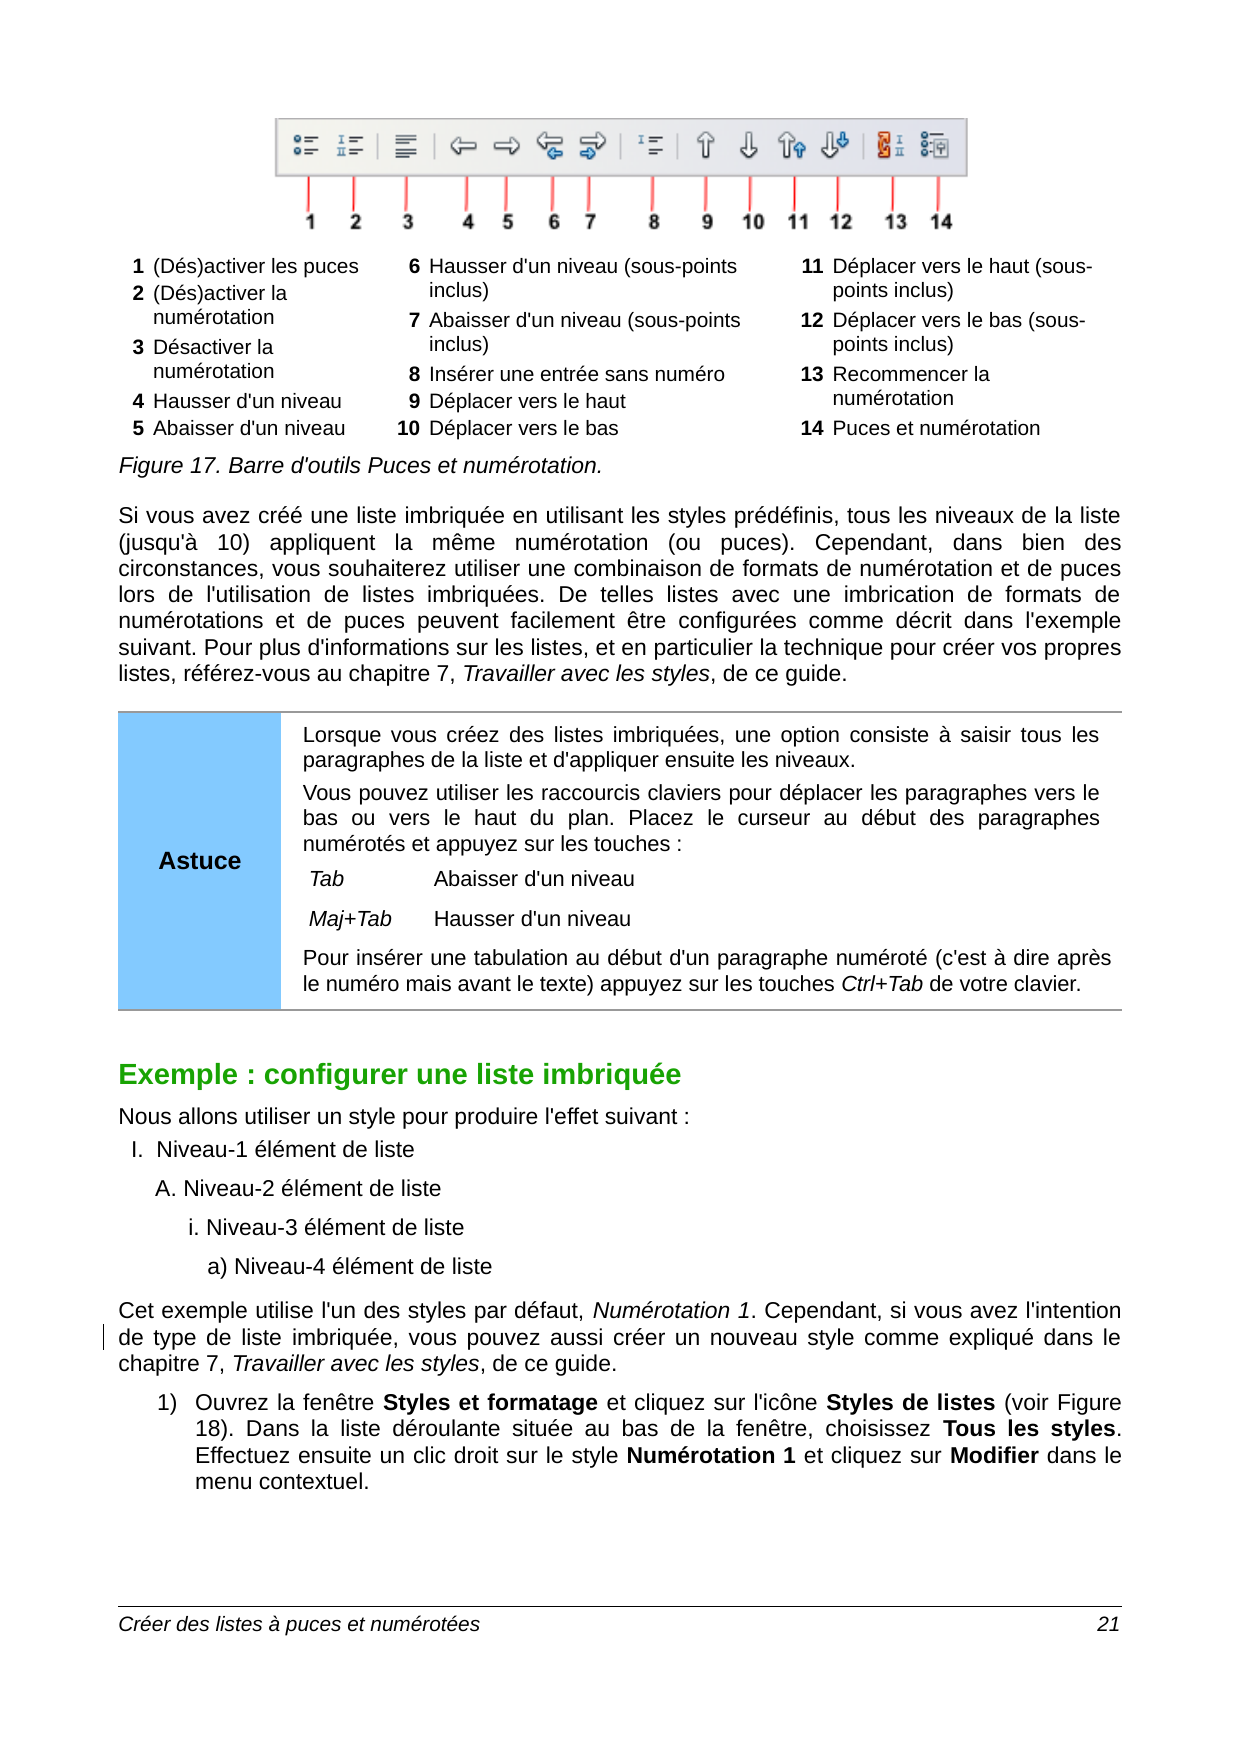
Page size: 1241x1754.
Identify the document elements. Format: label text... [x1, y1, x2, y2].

table_cell [782, 386, 826, 413]
table_cell Déplacer vers le haut [423, 386, 782, 413]
table_cell Abaisser d'un niveau (sous-points inclus) [423, 305, 782, 359]
table_cell Puces et numérotation [826, 413, 1119, 440]
table_header Astuce [118, 713, 281, 1009]
table_cell 9 [384, 386, 423, 413]
table_cell Déplacer vers le bas [423, 413, 782, 440]
table_header 1 [121, 251, 147, 278]
table_cell Abaisser d'un niveau [147, 413, 384, 440]
table_header (Dés)activer les puces [147, 251, 384, 278]
table_header Hausser d'un niveau (sous-points inclus) [423, 251, 782, 305]
table_cell [782, 332, 826, 359]
picture [272, 118, 968, 245]
text i. Niveau-3 élément de liste [118, 1214, 1122, 1240]
text a) Niveau-4 élément de liste [118, 1253, 1122, 1279]
table_cell 7 [384, 305, 423, 332]
table_cell (Dés)activer la numérotation [147, 278, 384, 332]
table_cell [121, 359, 147, 386]
table_cell 4 [121, 386, 147, 413]
text Figure 17. Barre d'outils Puces et numérotation. [118, 452, 1122, 478]
table_header 11 [782, 251, 826, 278]
table_cell [782, 278, 826, 305]
table_cell [384, 332, 423, 359]
text A. Niveau-2 élément de liste [118, 1175, 1122, 1201]
table_cell 2 [121, 278, 147, 305]
subtitle Exemple : configurer une liste imbriquée [118, 1057, 1122, 1091]
table_header Lorsque vous créez des listes imbriquées, une option consiste à saisir tous les paragraphes de la liste et d'appliquer ensuite les niveaux. Vous pouvez utiliser les raccourcis claviers pour déplacer les paragraphes vers le bas ou vers le haut du plan. Placez le curseur au début des paragraphes numérotés et appuyez sur les touches : Pour insérer une tabulation au début d'un paragraphe numéroté (c'est à dire après le numéro mais avant le texte) appuyez sur les touches Ctrl+Tab de votre clavier. [281, 713, 1122, 1009]
table_cell 14 [782, 413, 826, 440]
text I. Niveau-1 élément de liste [118, 1136, 1122, 1162]
table_cell [121, 305, 147, 332]
table_cell 8 [384, 359, 423, 386]
table_cell 3 [121, 332, 147, 359]
table_cell 12 [782, 305, 826, 332]
table_cell 10 [384, 413, 423, 440]
table_header Abaisser d'un niveau [415, 860, 659, 901]
table_cell Hausser d'un niveau [147, 386, 384, 413]
text Cet exemple utilise l'un des styles par défaut, Numérotation 1. Cependant, si vous avez l'intention de type de liste imbriquée, vous pouvez aussi créer un nouveau style comme expliqué dans le chapitre 7, Travailler avec les styles, de ce guide. [118, 1297, 1122, 1377]
table_cell Désactiver la numérotation [147, 332, 384, 386]
table_cell Recommencer la numérotation [826, 359, 1119, 413]
table_cell Insérer une entrée sans numéro [423, 359, 782, 386]
table_cell Maj+Tab [290, 901, 415, 941]
table_cell Hausser d'un niveau [415, 901, 659, 941]
list Nous allons utiliser un style pour produire l'effet suivant : [118, 1103, 1122, 1130]
text Si vous avez créé une liste imbriquée en utilisant les styles prédéfinis, tous les niveaux de la liste (jusqu'à 10) appliquent la même numérotation (ou puces). Cependant, dans bien des circonstances, vous souhaiterez utiliser une combinaison de formats de numérotation et de puces lors de l'utilisation de listes imbriquées. De telles listes avec une imbrication de formats de numérotations et de puces peuvent facilement être configurées comme décrit dans l'exemple suivant. Pour plus d'informations sur les listes, et en particulier la technique pour créer vos propres listes, référez-vous au chapitre 7, Travailler avec les styles, de ce guide. [118, 502, 1122, 687]
table_header 6 [384, 251, 423, 278]
table_cell [384, 278, 423, 305]
table_cell 5 [121, 413, 147, 440]
table_header Déplacer vers le haut (sous-points inclus) [826, 251, 1119, 305]
table_cell Déplacer vers le bas (sous-points inclus) [826, 305, 1119, 359]
table_cell 13 [782, 359, 826, 386]
table_header Tab [290, 860, 415, 901]
list Ouvrez la fenêtre Styles et formatage et cliquez sur l'icône Styles de listes (voir Figure 18). Dans la liste déroulante située au bas de la fenêtre, choisissez Tous les styles. Effectuez ensuite un clic droit sur le style Numérotation 1 et cliquez sur Modifier dans le menu contextuel. [177, 1389, 1122, 1494]
